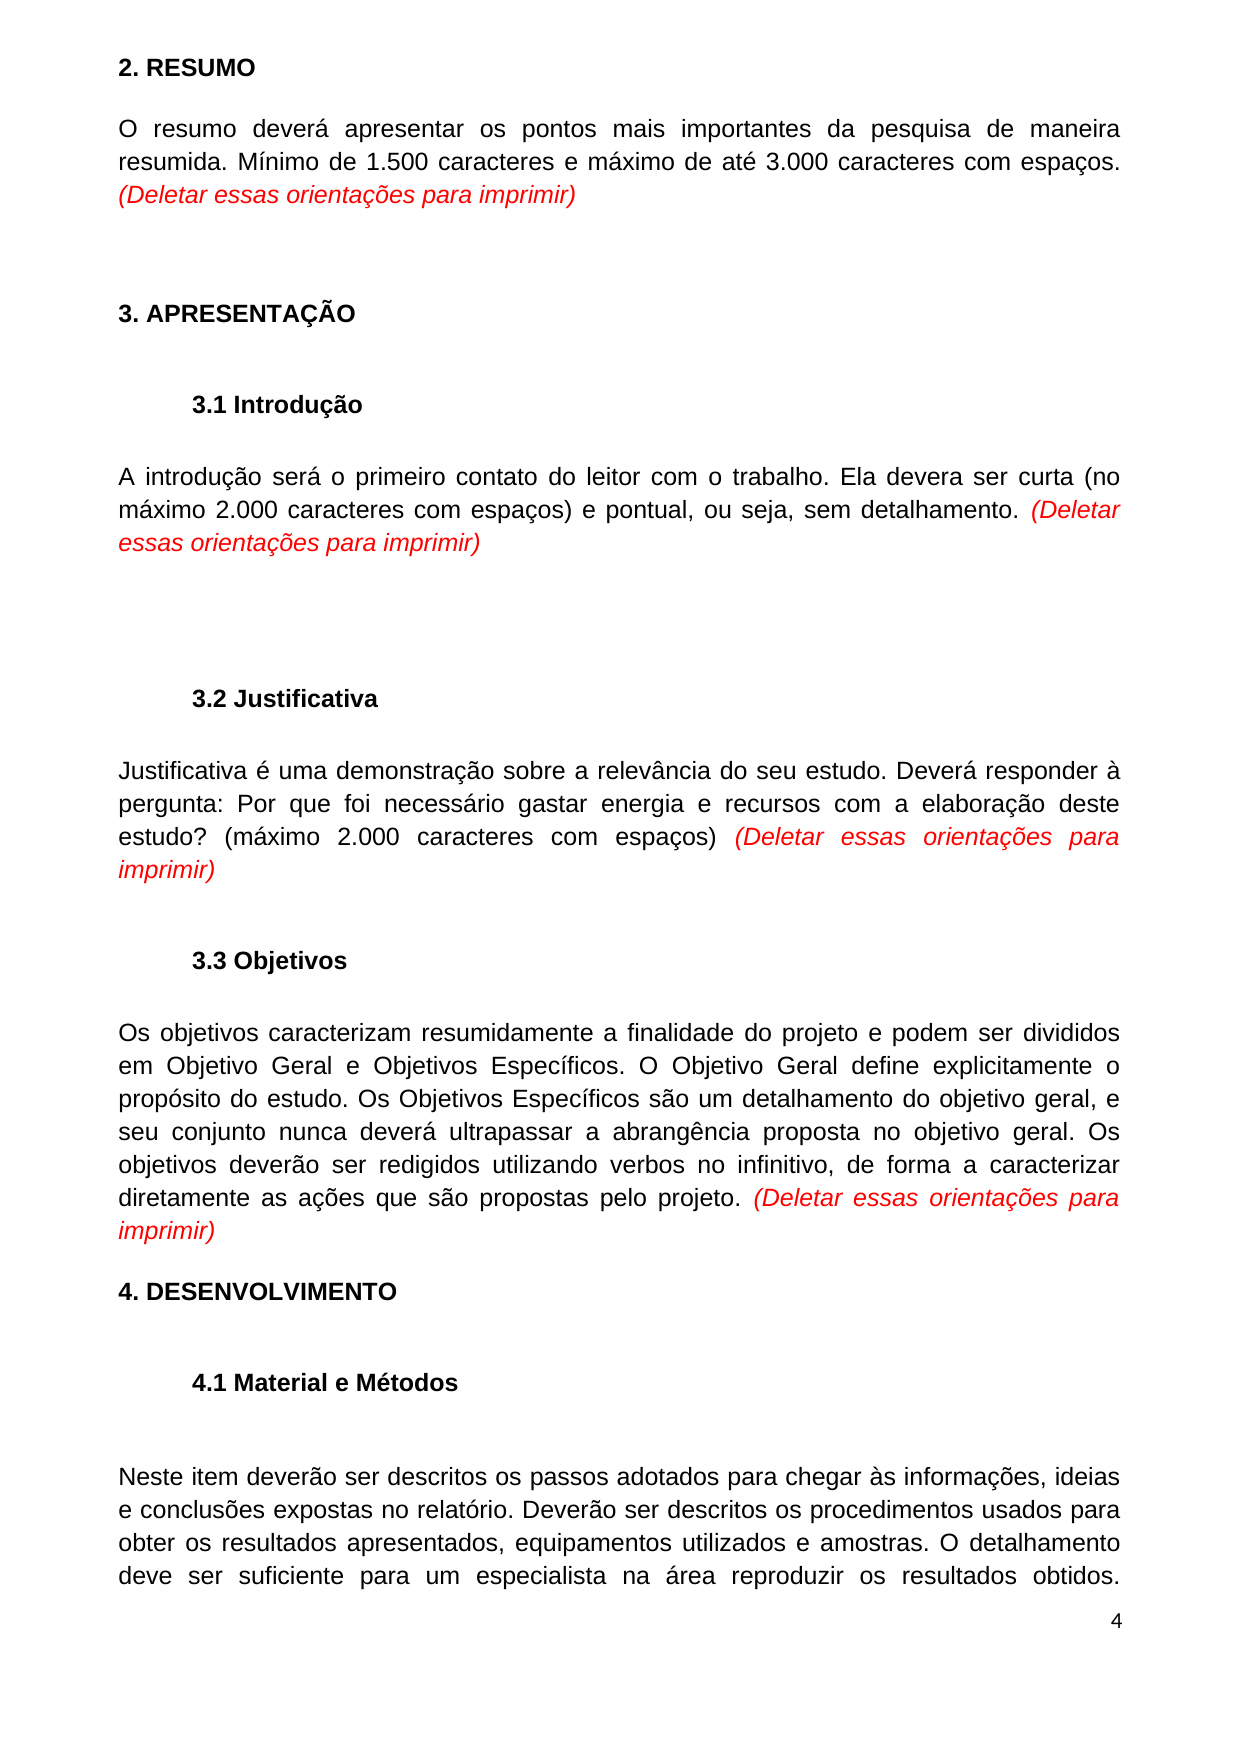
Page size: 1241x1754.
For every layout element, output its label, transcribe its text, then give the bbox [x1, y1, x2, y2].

text O resumo deverá apresentar os pontos mais importantes da pesquisa de maneira resumida. Mínimo de 1.500 caracteres e máximo de até 3.000 caracteres com espaços. (Deletar essas orientações para imprimir) [118, 113, 1122, 208]
text 4. DESENVOLVIMENTO [118, 1277, 1122, 1306]
text 2. RESUMO [118, 53, 1122, 82]
text 3.1 Introdução [118, 390, 1122, 419]
text Neste item deverão ser descritos os passos adotados para chegar às informações, ideias e conclusões expostas no relatório. Deverão ser descritos os procedimentos usados para obter os resultados apresentados, equipamentos utilizados e amostras. O detalhamento deve ser suficiente para um especialista na área reproduzir os resultados obtidos. [118, 1462, 1122, 1590]
text Os objetivos caracterizam resumidamente a finalidade do projeto e podem ser divididos em Objetivo Geral e Objetivos Específicos. O Objetivo Geral define explicitamente o propósito do estudo. Os Objetivos Específicos são um detalhamento do objetivo geral, e seu conjunto nunca deverá ultrapassar a abrangência proposta no objetivo geral. Os objetivos deverão ser redigidos utilizando verbos no infinitivo, de forma a caracterizar diretamente as ações que são propostas pelo projeto. (Deletar essas orientações para imprimir) [118, 1018, 1122, 1245]
text 3.3 Objetivos [118, 946, 1122, 975]
text 3.2 Justificativa [118, 683, 1122, 712]
text A introdução será o primeiro contato do leitor com o trabalho. Ela devera ser curta (no máximo 2.000 caracteres com espaços) e pontual, ou seja, sem detalhamento. (Deletar essas orientações para imprimir) [118, 462, 1122, 557]
text Justificativa é uma demonstração sobre a relevância do seu estudo. Deverá responder à pergunta: Por que foi necessário gastar energia e recursos com a elaboração deste estudo? (máximo 2.000 caracteres com espaços) (Deletar essas orientações para imprimir) [118, 756, 1122, 884]
text 4.1 Material e Métodos [118, 1368, 1122, 1397]
text 3. APRESENTAÇÃO [118, 299, 1122, 328]
